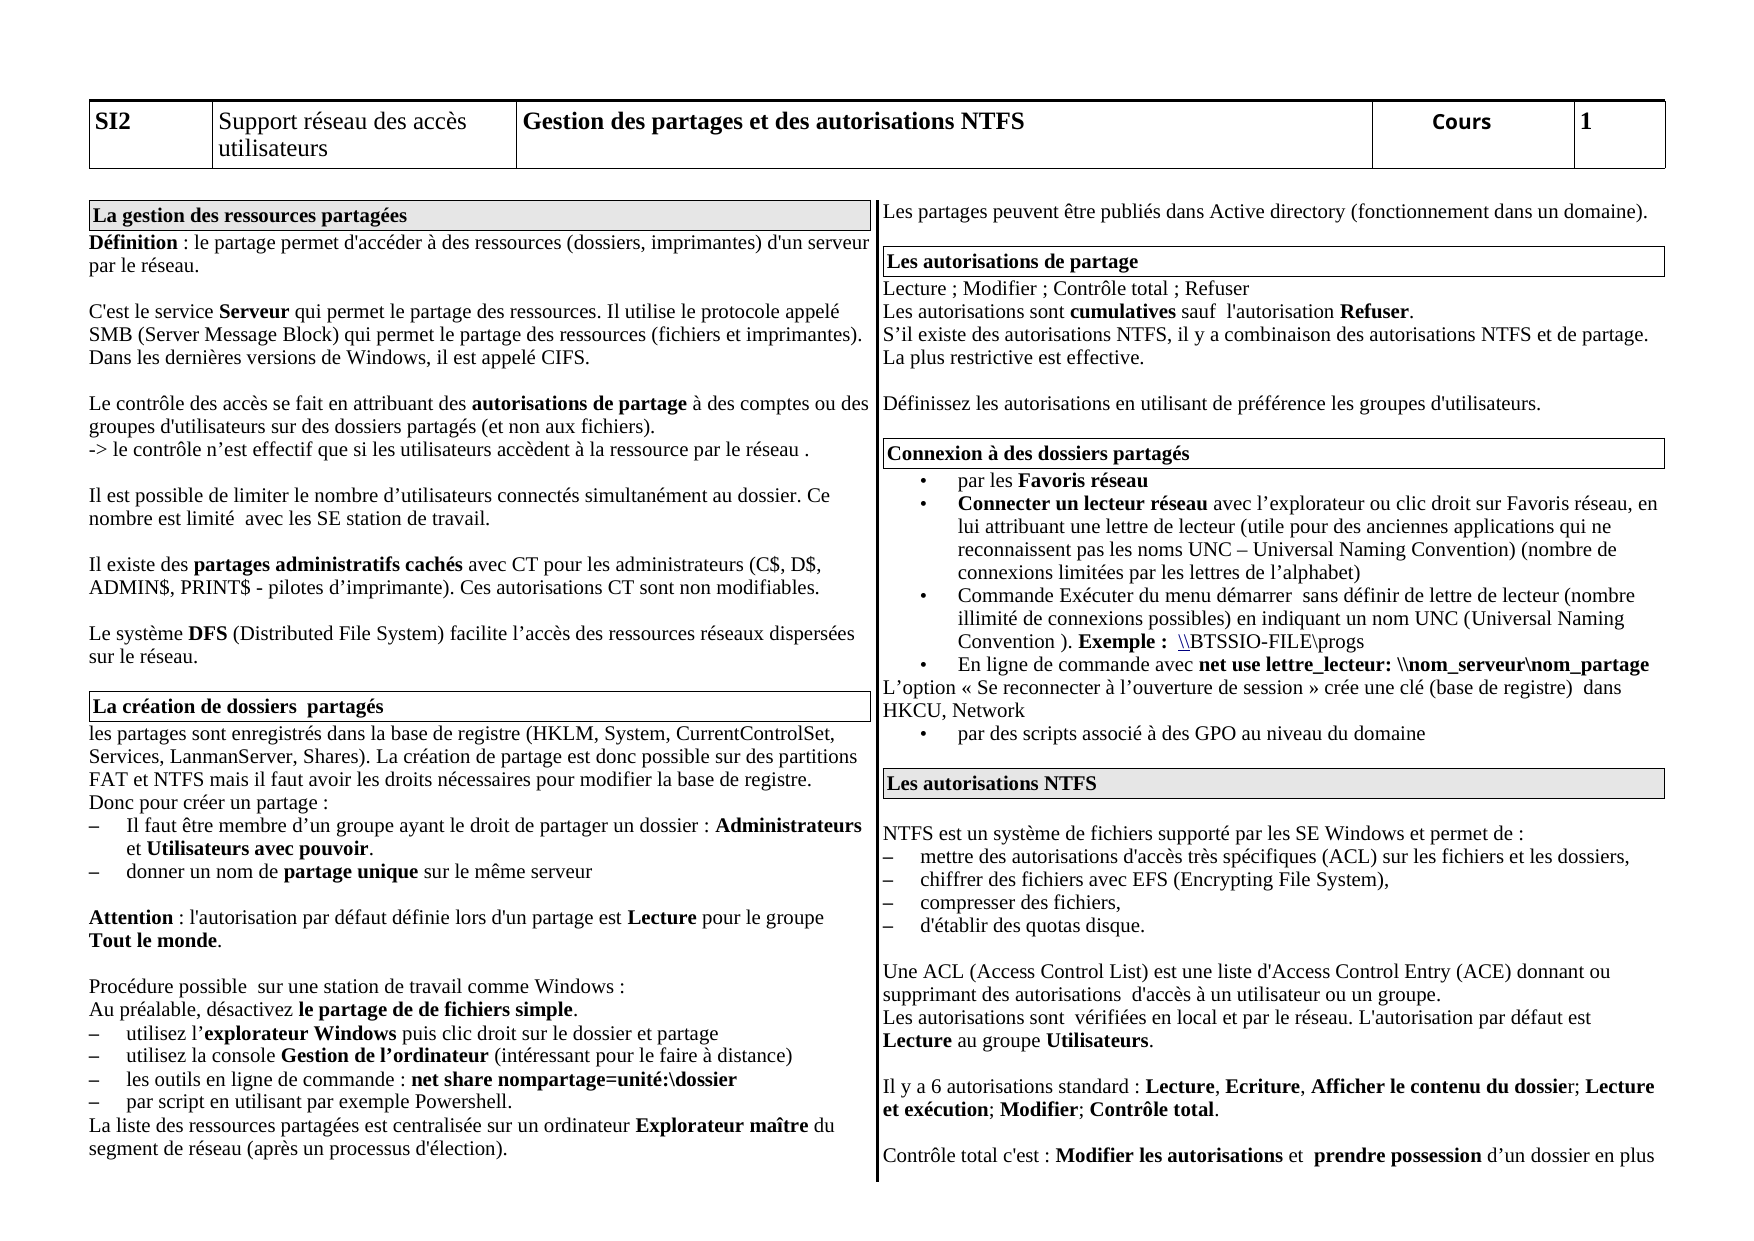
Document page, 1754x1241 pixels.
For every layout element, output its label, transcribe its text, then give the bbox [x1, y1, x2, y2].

text Les autorisations sont vérifiées en local et par le réseau. L'autorisation par défaut est Lecture au groupe Utilisateurs. [883, 1006, 1665, 1052]
text Définition : le partage permet d'accéder à des ressources (dossiers, imprimantes) d'un serveur par le réseau. [89, 231, 871, 277]
list utilisez l’explorateur Windows puis clic droit sur le dossier et partage [89, 1021, 871, 1044]
text Une ACL (Access Control List) est une liste d'Access Control Entry (ACE) donnant ou supprimant des autorisations d'accès à un utilisateur ou un groupe. [883, 960, 1665, 1006]
text Les partages peuvent être publiés dans Active directory (fonctionnement dans un domaine). [883, 200, 1665, 223]
list chiffrer des fichiers avec EFS (Encrypting File System), [883, 868, 1665, 891]
text Donc pour créer un partage : [89, 791, 871, 814]
text Lecture ; Modifier ; Contrôle total ; Refuser [883, 277, 1665, 300]
text La création de dossiers partagés [90, 692, 870, 721]
list par des scripts associé à des GPO au niveau du domaine [920, 722, 1665, 745]
text -> le contrôle n’est effectif que si les utilisateurs accèdent à la ressource par le réseau . [89, 438, 871, 461]
text Connexion à des dossiers partagés [884, 439, 1664, 468]
text les partages sont enregistrés dans la base de registre (HKLM, System, CurrentControlSet, Services, LanmanServer, Shares). La création de partage est donc possible sur des partitions FAT et NTFS mais il faut avoir les droits nécessaires pour modifier la base de registre. [89, 722, 871, 791]
text Les autorisations de partage [884, 247, 1664, 276]
text Le système DFS (Distributed File System) facilite l’accès des ressources réseaux dispersées sur le réseau. [89, 622, 871, 668]
text Les autorisations NTFS [884, 769, 1664, 798]
list Il faut être membre d’un groupe ayant le droit de partager un dossier : Administrateurs et Utilisateurs avec pouvoir. [89, 814, 871, 860]
text La liste des ressources partagées est centralisée sur un ordinateur Explorateur maître du segment de réseau (après un processus d'élection). [89, 1113, 871, 1159]
list donner un nom de partage unique sur le même serveur [89, 860, 871, 883]
list par les Favoris réseau [920, 469, 1665, 492]
text Procédure possible sur une station de travail comme Windows : [89, 975, 871, 998]
list Commande Exécuter du menu démarrer sans définir de lettre de lecteur (nombre illimité de connexions possibles) en indiquant un nom UNC (Universal Naming Convention ). Exemple : \\BTSSIO-FILE\progs [920, 584, 1665, 653]
text Il est possible de limiter le nombre d’utilisateurs connectés simultanément au dossier. Ce nombre est limité avec les SE station de travail. [89, 484, 871, 530]
list par script en utilisant par exemple Powershell. [89, 1090, 871, 1113]
list En ligne de commande avec net use lettre_lecteur: \\nom_serveur\nom_partage [920, 653, 1665, 676]
text Il y a 6 autorisations standard : Lecture, Ecriture, Afficher le contenu du dossier; Lecture et exécution; Modifier; Contrôle total. [883, 1075, 1665, 1121]
text NTFS est un système de fichiers supporté par les SE Windows et permet de : [883, 822, 1665, 845]
list utilisez la console Gestion de l’ordinateur (intéressant pour le faire à distance) [89, 1044, 871, 1067]
text Définissez les autorisations en utilisant de préférence les groupes d'utilisateurs. [883, 392, 1665, 415]
list d'établir des quotas disque. [883, 914, 1665, 937]
text La gestion des ressources partagées [90, 201, 870, 230]
text Il existe des partages administratifs cachés avec CT pour les administrateurs (C$, D$, ADMIN$, PRINT$ - pilotes d’imprimante). Ces autorisations CT sont non modifiables. [89, 553, 871, 599]
text Contrôle total c'est : Modifier les autorisations et prendre possession d’un dossier en plus [883, 1144, 1665, 1167]
text S’il existe des autorisations NTFS, il y a combinaison des autorisations NTFS et de partage. La plus restrictive est effective. [883, 323, 1665, 369]
text Au préalable, désactivez le partage de de fichiers simple. [89, 998, 871, 1021]
list les outils en ligne de commande : net share nompartage=unité:\dossier [89, 1067, 871, 1090]
list compresser des fichiers, [883, 891, 1665, 914]
text Attention : l'autorisation par défaut définie lors d'un partage est Lecture pour le groupe Tout le monde. [89, 906, 871, 952]
text Le contrôle des accès se fait en attribuant des autorisations de partage à des comptes ou des groupes d'utilisateurs sur des dossiers partagés (et non aux fichiers). [89, 392, 871, 438]
list Connecter un lecteur réseau avec l’explorateur ou clic droit sur Favoris réseau, en lui attribuant une lettre de lecteur (utile pour des anciennes applications qui ne reconnaissent pas les noms UNC – Universal Naming Convention) (nombre de connexions limitées par les lettres de l’alphabet) [920, 492, 1665, 584]
text L’option « Se reconnecter à l’ouverture de session » crée une clé (base de registre) dans HKCU, Network [883, 676, 1665, 722]
list mettre des autorisations d'accès très spécifiques (ACL) sur les fichiers et les dossiers, [883, 845, 1665, 868]
text Les autorisations sont cumulatives sauf l'autorisation Refuser. [883, 300, 1665, 323]
text C'est le service Serveur qui permet le partage des ressources. Il utilise le protocole appelé SMB (Server Message Block) qui permet le partage des ressources (fichiers et imprimantes). Dans les dernières versions de Windows, il est appelé CIFS. [89, 300, 871, 369]
